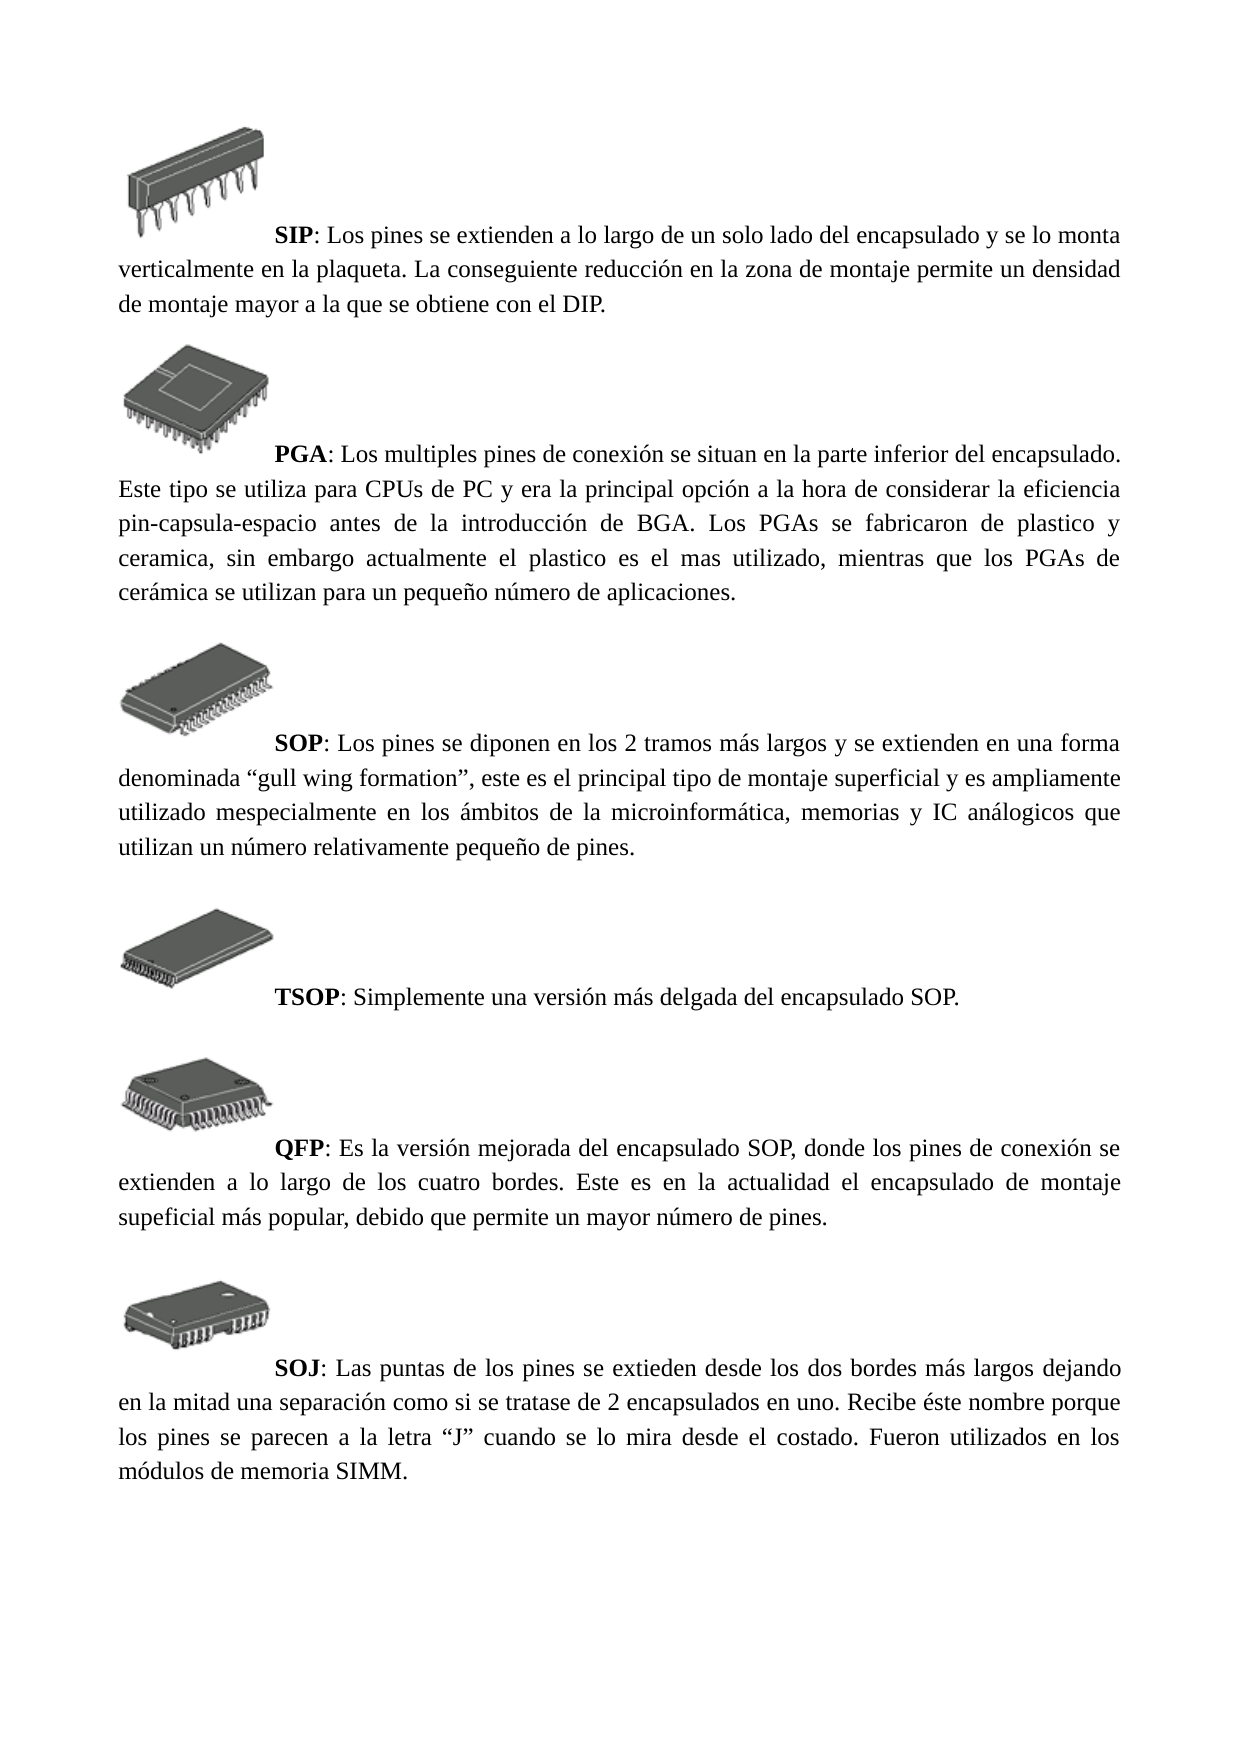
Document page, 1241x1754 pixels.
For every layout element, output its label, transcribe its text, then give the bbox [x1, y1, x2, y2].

text TSOP: Simplemente una versión más delgada del encapsulado SOP. [118, 881, 1122, 1011]
picture [118, 1251, 275, 1376]
picture [118, 1031, 275, 1157]
picture [118, 626, 275, 752]
picture [118, 337, 275, 463]
text SIP: Los pines se extienden a lo largo de un solo lado del encapsulado y se lo monta verticalmente en la plaqueta. La conseguiente reducción en la zona de montaje permite un densidad de montaje mayor a la que se obtiene con el DIP. [118, 118, 1122, 317]
picture [118, 118, 275, 244]
picture [118, 880, 275, 1006]
text QFP: Es la versión mejorada del encapsulado SOP, donde los pines de conexión se extienden a lo largo de los cuatro bordes. Este es en la actualidad el encapsulado de montaje supeficial más popular, debido que permite un mayor número de pines. [118, 1031, 1122, 1231]
text SOJ: Las puntas de los pines se extieden desde los dos bordes más largos dejando en la mitad una separación como si se tratase de 2 encapsulados en uno. Recibe éste nombre porque los pines se parecen a la letra “J” cuando se lo mira desde el costado. Fueron utilizados en los módulos de memoria SIMM. [118, 1251, 1122, 1485]
text SOP: Los pines se diponen en los 2 tramos más largos y se extienden en una forma denominada “gull wing formation”, este es el principal tipo de montaje superficial y es ampliamente utilizado mespecialmente en los ámbitos de la microinformática, memorias y IC análogicos que utilizan un número relativamente pequeño de pines. [118, 626, 1122, 860]
text PGA: Los multiples pines de conexión se situan en la parte inferior del encapsulado. Este tipo se utiliza para CPUs de PC y era la principal opción a la hora de considerar la eficiencia pin-capsula-espacio antes de la introducción de BGA. Los PGAs se fabricaron de plastico y ceramica, sin embargo actualmente el plastico es el mas utilizado, mientras que los PGAs de cerámica se utilizan para un pequeño número de aplicaciones. [118, 338, 1122, 606]
